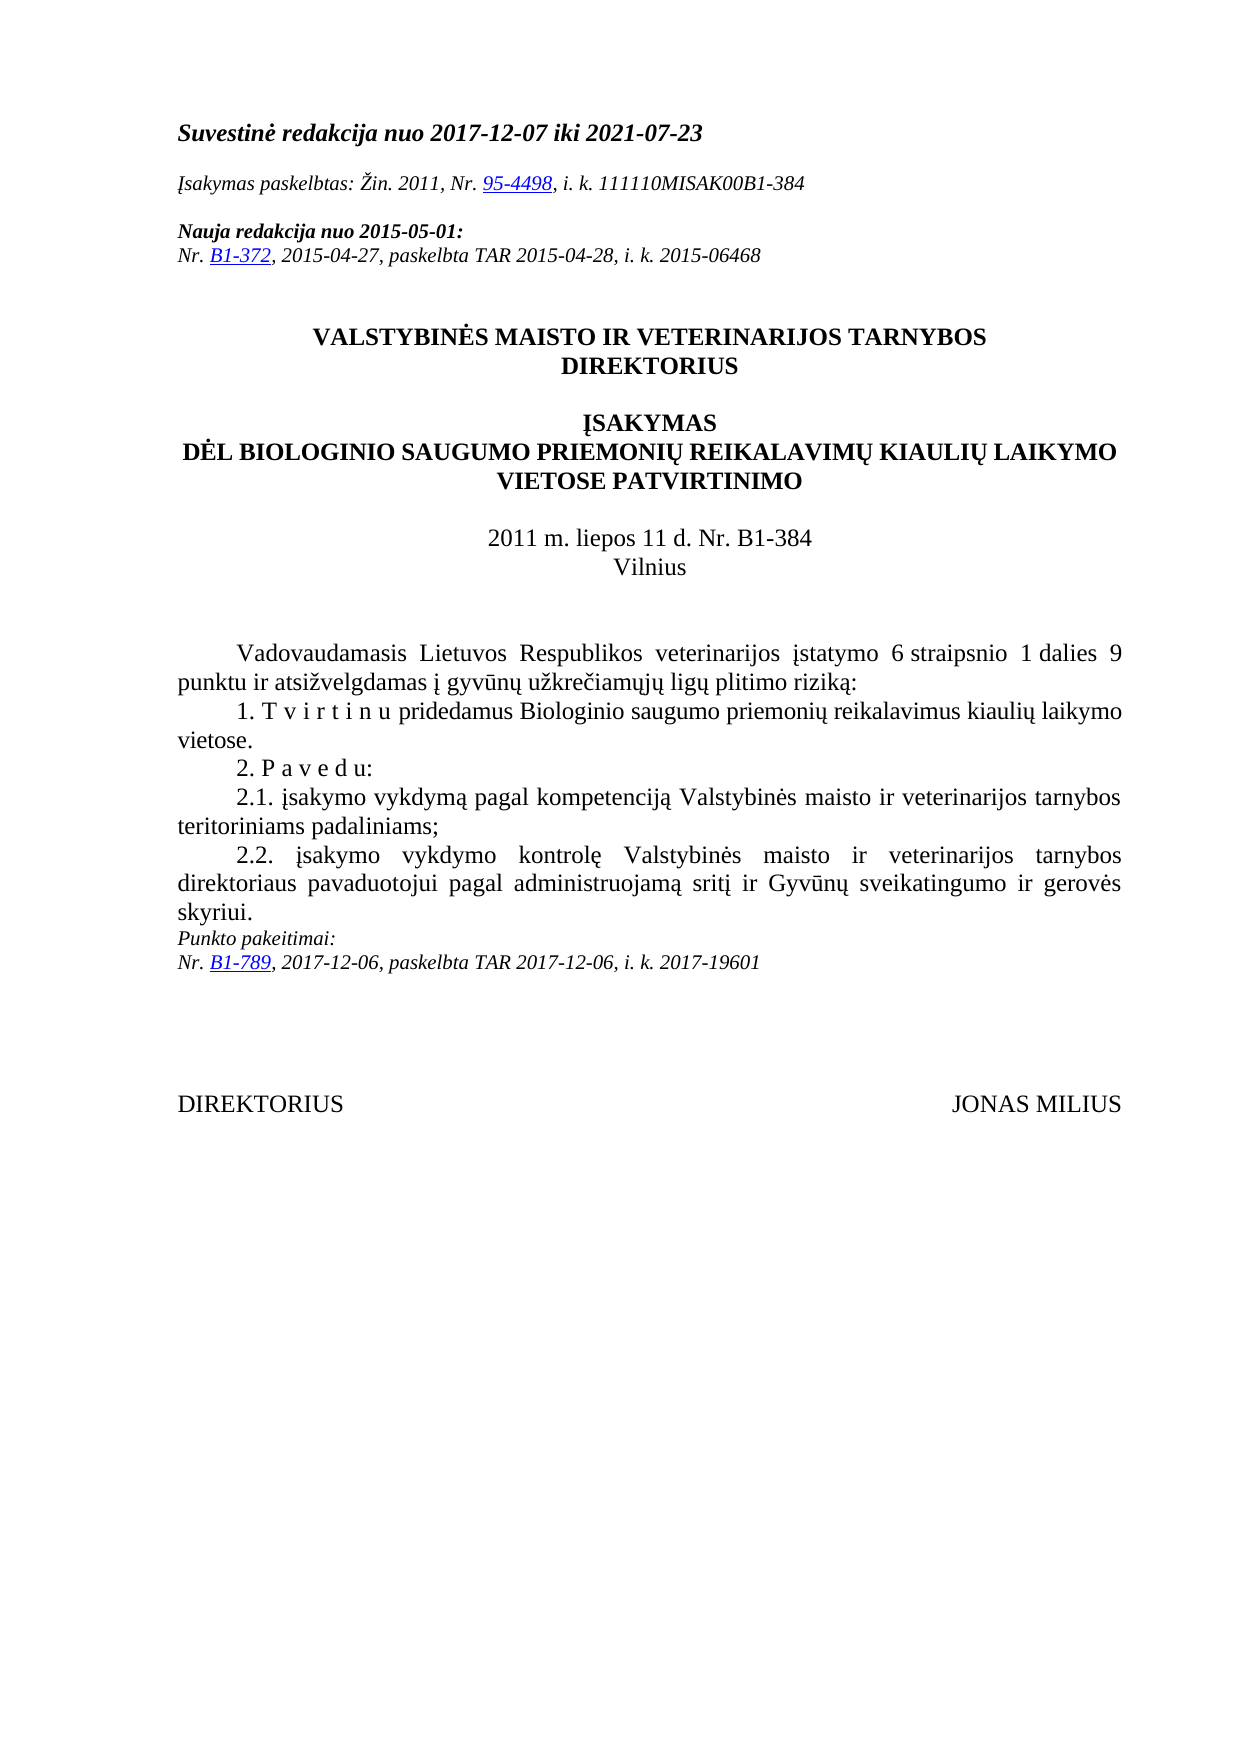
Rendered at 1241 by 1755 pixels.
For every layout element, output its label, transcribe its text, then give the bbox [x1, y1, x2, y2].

text Nr. B1-372, 2015-04-27, paskelbta TAR 2015-04-28, i. k. 2015-06468 [177, 243, 1122, 267]
text Vadovaudamasis Lietuvos Respublikos veterinarijos įstatymo 6 straipsnio 1 dalies 9 punktu ir atsižvelgdamas į gyvūnų užkrečiamųjų ligų plitimo riziką: [177, 638, 1122, 696]
text Direktorius Jonas Milius [177, 1089, 1122, 1118]
text Vilnius [177, 552, 1122, 581]
text Suvestinė redakcija nuo 2017-12-07 iki 2021-07-23 [177, 118, 1122, 147]
text ĮSAKYMAS [177, 408, 1122, 437]
text 2.2. įsakymo vykdymo kontrolę Valstybinės maisto ir veterinarijos tarnybos direktoriaus pavaduotojui pagal administruojamą sritį ir Gyvūnų sveikatingumo ir gerovės skyriui. [177, 840, 1122, 926]
text 2. P a v e d u: [177, 753, 1122, 782]
text 1. T v i r t i n u pridedamus Biologinio saugumo priemonių reikalavimus kiaulių laikymo vietose. [177, 696, 1122, 753]
text 2.1. įsakymo vykdymą pagal kompetenciją Valstybinės maisto ir veterinarijos tarnybos teritoriniams padaliniams; [177, 782, 1122, 840]
text Punkto pakeitimai: [177, 926, 1122, 950]
text DIREKTORIUS [177, 351, 1122, 380]
text 2011 m. liepos 11 d. Nr. B1-384 [177, 523, 1122, 552]
text Nauja redakcija nuo 2015-05-01: [177, 219, 1122, 243]
text VALSTYBINĖS MAISTO IR VETERINARIJOS TARNYBOS [177, 322, 1122, 351]
text Nr. B1-789, 2017-12-06, paskelbta TAR 2017-12-06, i. k. 2017-19601 [177, 950, 1122, 974]
text Įsakymas paskelbtas: Žin. 2011, Nr. 95-4498, i. k. 111110MISAK00B1-384 [177, 171, 1122, 195]
text DĖL BIOLOGINIO SAUGUMO PRIEMONIŲ REIKALAVIMŲ KIAULIŲ LAIKYMO VIETOSE PATVIRTINIMO [177, 437, 1122, 495]
